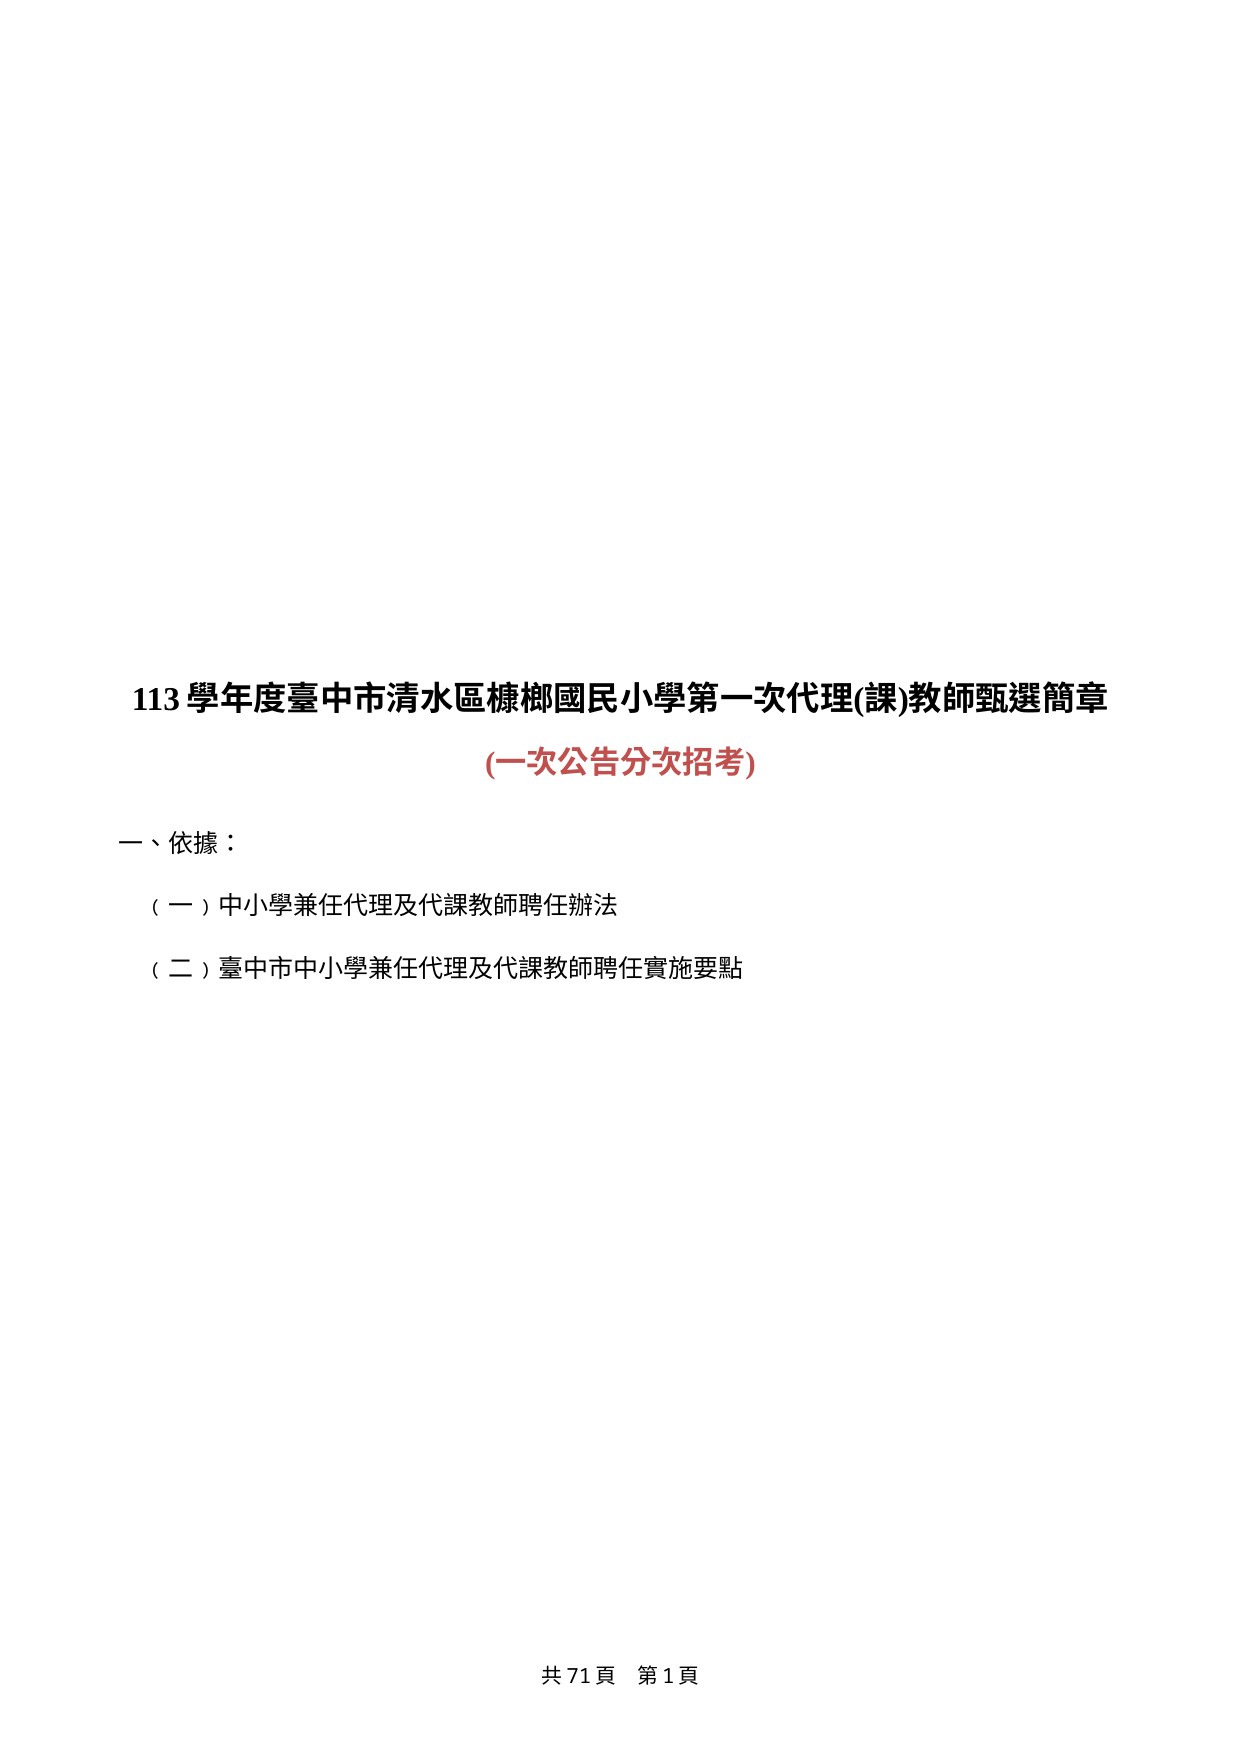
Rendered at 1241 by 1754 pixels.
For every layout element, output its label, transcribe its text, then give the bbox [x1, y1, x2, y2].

text 113學年度臺中市清水區槺榔國民小學第一次代理(課)教師甄選簡章 [118, 672, 1122, 720]
text (一次公告分次招考) [118, 737, 1122, 782]
text ﹙二﹚臺中市中小學兼任代理及代課教師聘任實施要點 [143, 925, 1122, 987]
text ﹙一﹚中小學兼任代理及代課教師聘任辦法 [143, 862, 1122, 925]
text 一、依據： [118, 800, 1122, 862]
